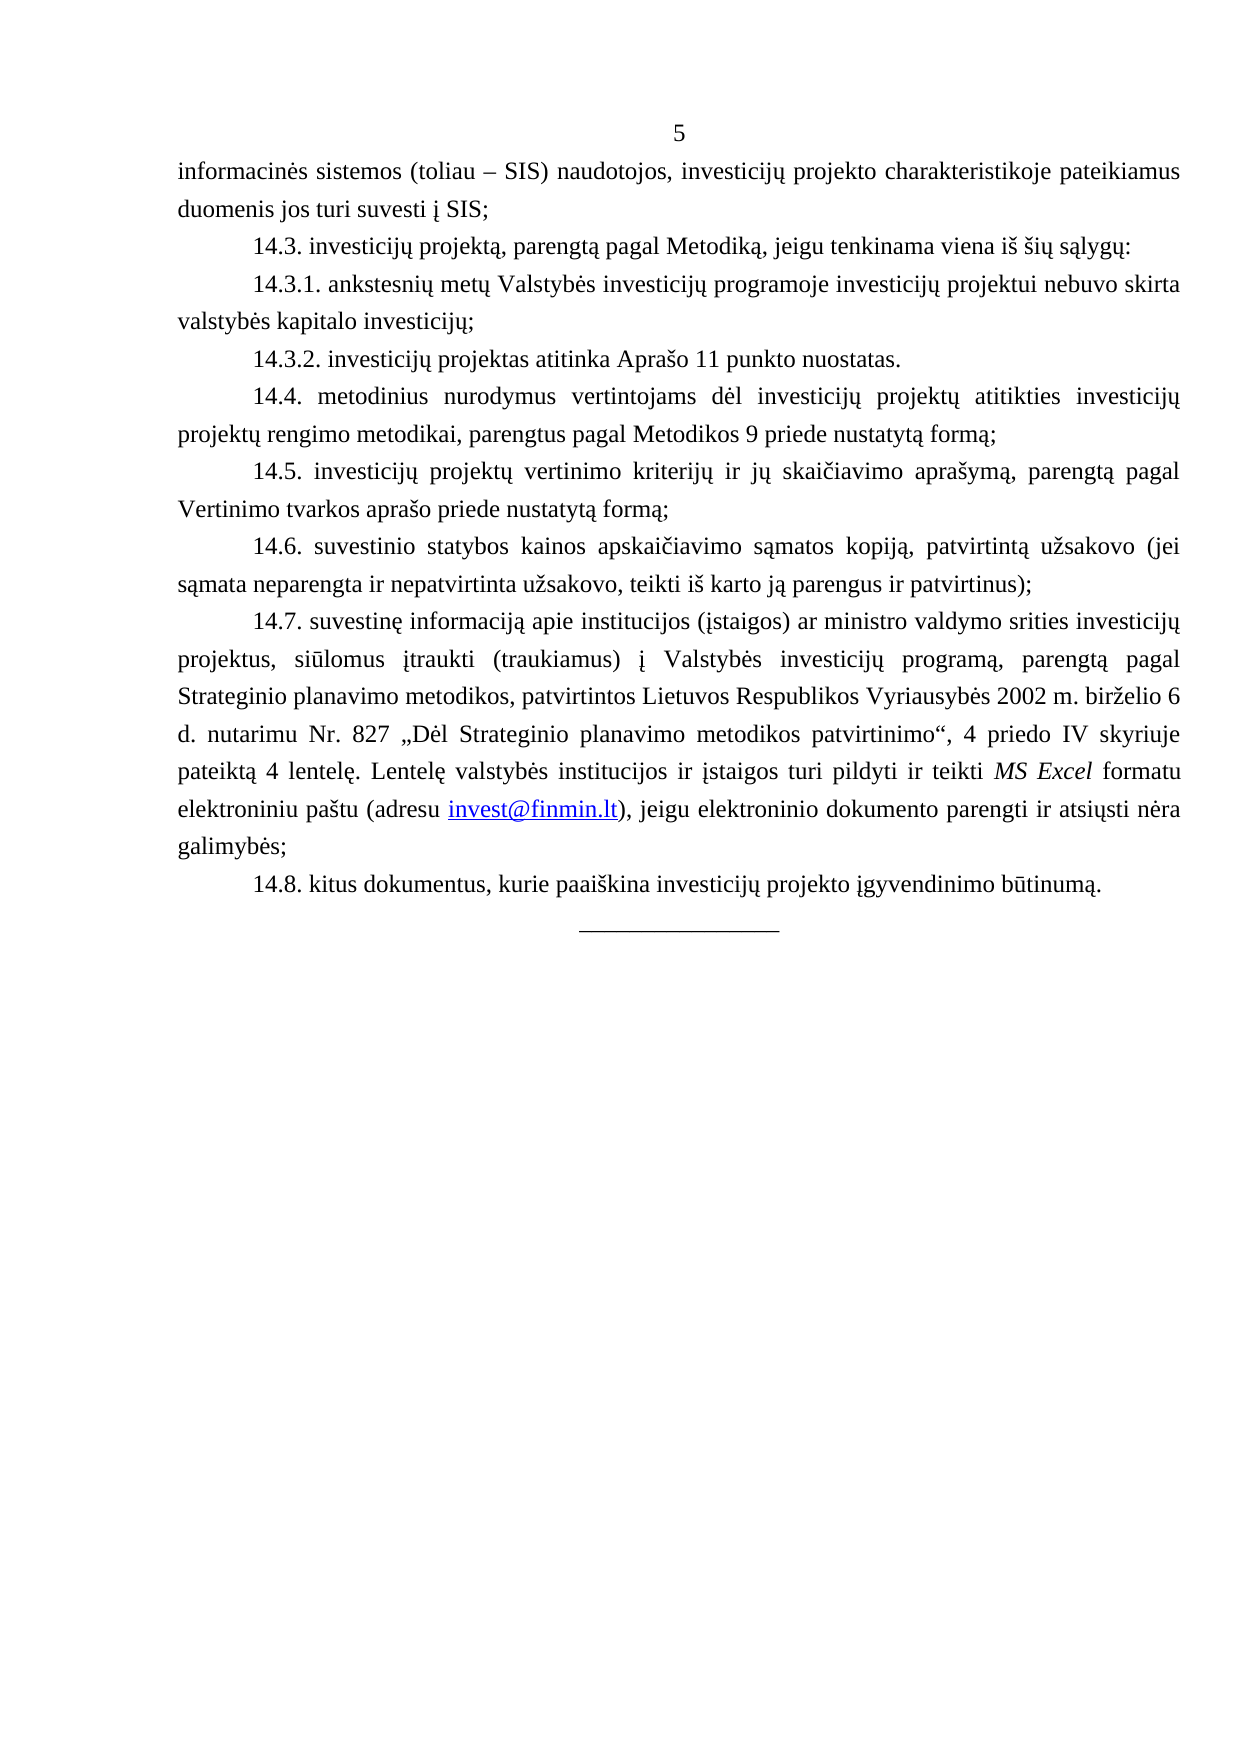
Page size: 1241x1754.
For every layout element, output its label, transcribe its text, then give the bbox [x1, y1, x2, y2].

text 14.3.1. ankstesnių metų Valstybės investicijų programoje investicijų projektui nebuvo skirta valstybės kapitalo investicijų; [177, 260, 1181, 335]
text informacinės sistemos (toliau – SIS) naudotojos, investicijų projekto charakteristikoje pateikiamus duomenis jos turi suvesti į SIS; [177, 148, 1181, 223]
text 14.6. suvestinio statybos kainos apskaičiavimo sąmatos kopiją, patvirtintą užsakovo (jei sąmata neparengta ir nepatvirtinta užsakovo, teikti iš karto ją parengus ir patvirtinus); [177, 523, 1181, 598]
text 14.3.2. investicijų projektas atitinka Aprašo 11 punkto nuostatas. [177, 335, 1181, 373]
text 14.5. investicijų projektų vertinimo kriterijų ir jų skaičiavimo aprašymą, parengtą pagal Vertinimo tvarkos aprašo priede nustatytą formą; [177, 448, 1181, 523]
text 14.3. investicijų projektą, parengtą pagal Metodiką, jeigu tenkinama viena iš šių sąlygų: [177, 223, 1181, 260]
text ________________ [177, 898, 1181, 935]
text 14.8. kitus dokumentus, kurie paaiškina investicijų projekto įgyvendinimo būtinumą. [177, 860, 1181, 898]
text 14.7. suvestinę informaciją apie institucijos (įstaigos) ar ministro valdymo srities investicijų projektus, siūlomus įtraukti (traukiamus) į Valstybės investicijų programą, parengtą pagal Strateginio planavimo metodikos, patvirtintos Lietuvos Respublikos Vyriausybės 2002 m. birželio 6 d. nutarimu Nr. 827 „Dėl Strateginio planavimo metodikos patvirtinimo“, 4 priedo IV skyriuje pateiktą 4 lentelę. Lentelę valstybės institucijos ir įstaigos turi pildyti ir teikti MS Excel formatu elektroniniu paštu (adresu invest@finmin.lt), jeigu elektroninio dokumento parengti ir atsiųsti nėra galimybės; [177, 598, 1181, 860]
text 14.4. metodinius nurodymus vertintojams dėl investicijų projektų atitikties investicijų projektų rengimo metodikai, parengtus pagal Metodikos 9 priede nustatytą formą; [177, 373, 1181, 448]
